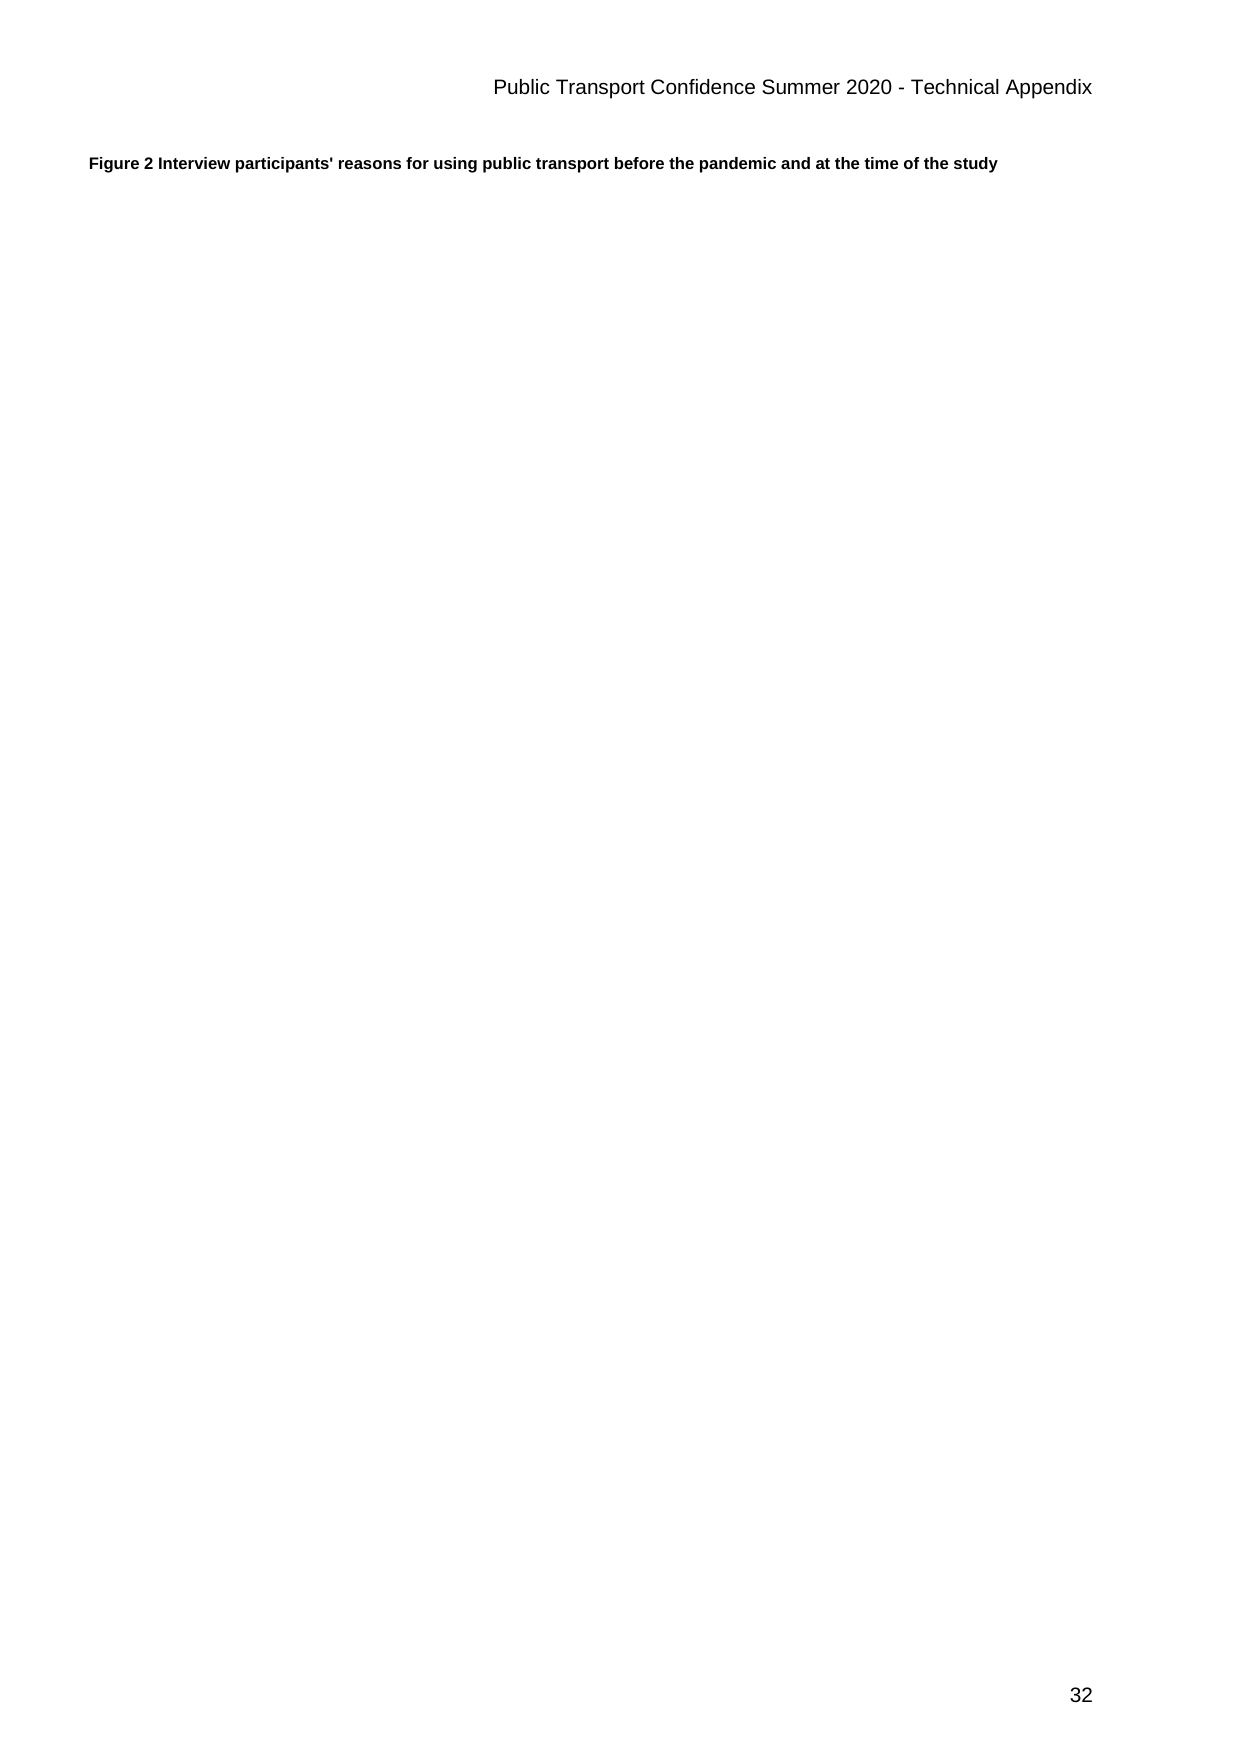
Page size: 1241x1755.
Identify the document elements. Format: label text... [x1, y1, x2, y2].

text Figure 2 Interview participants' reasons for using public transport before the pandemic and at the time of the study [88, 154, 1163, 173]
